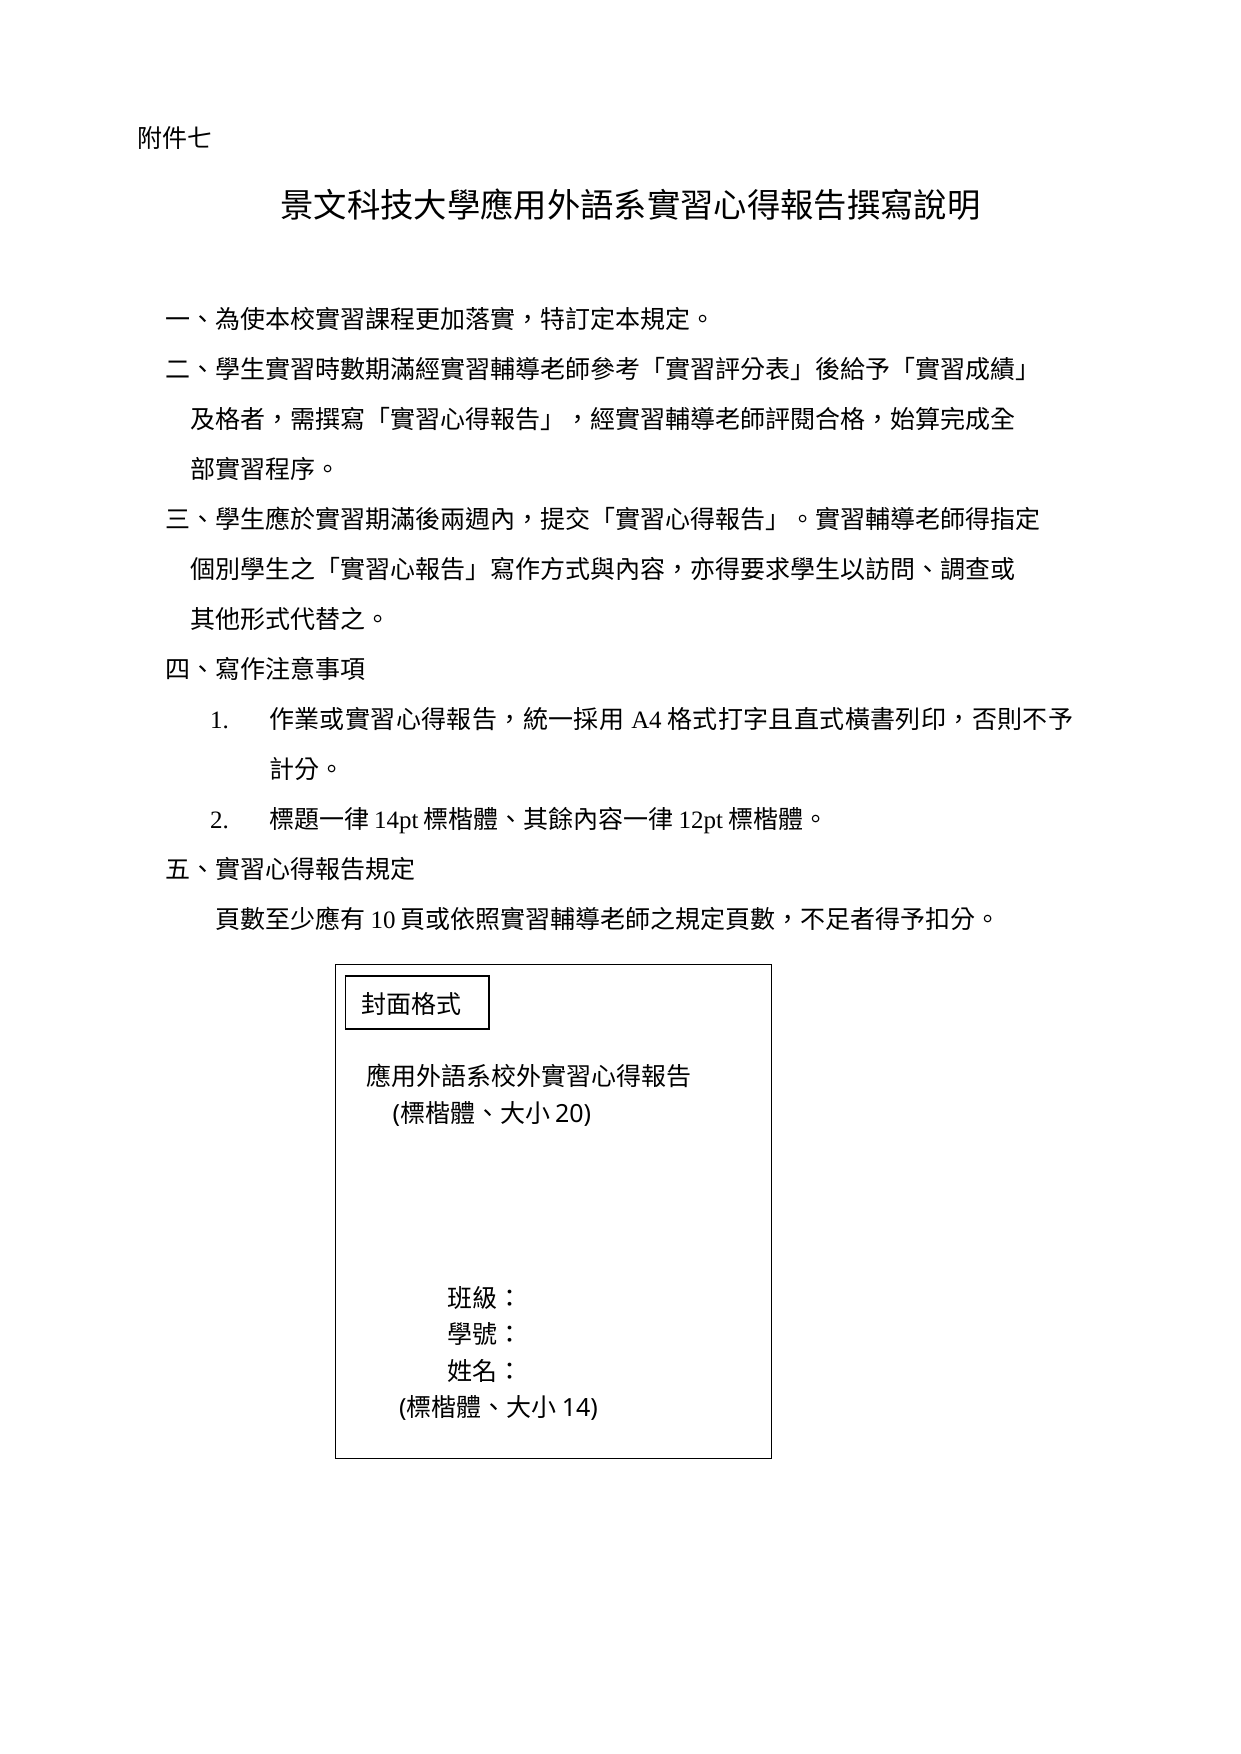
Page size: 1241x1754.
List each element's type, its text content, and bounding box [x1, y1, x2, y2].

text 及格者，需撰寫「實習心得報告」，經實習輔導老師評閱合格，始算完成全 [165, 386, 1075, 436]
text 五、實習心得報告規定 [165, 836, 1075, 886]
list 標題一律14pt標楷體、其餘內容一律12pt標楷體。 [210, 786, 1075, 836]
text 附件七 [137, 119, 219, 155]
text 頁數至少應有10頁或依照實習輔導老師之規定頁數，不足者得予扣分。 [215, 886, 1075, 936]
text 三、學生應於實習期滿後兩週內，提交「實習心得報告」。實習輔導老師得指定 [165, 486, 1075, 536]
text 二、學生實習時數期滿經實習輔導老師參考「實習評分表」後給予「實習成績」 [165, 336, 1075, 386]
text 其他形式代替之。 [165, 586, 1075, 636]
text 景文科技大學應用外語系實習心得報告撰寫說明 [165, 179, 1095, 227]
text 四、寫作注意事項 [165, 636, 1075, 686]
text 個別學生之「實習心報告」寫作方式與內容，亦得要求學生以訪問、調查或 [165, 536, 1075, 586]
list 作業或實習心得報告，統一採用A4格式打字且直式橫書列印，否則不予計分。 [210, 686, 1075, 786]
text 一、為使本校實習課程更加落實，特訂定本規定。 [165, 286, 1075, 336]
text 部實習程序。 [165, 436, 1075, 486]
table_header 應用外語系校外實習心得報告 (標楷體、大小20) 班級： 學號： 姓名： (標楷體、大小14) [336, 965, 771, 1457]
